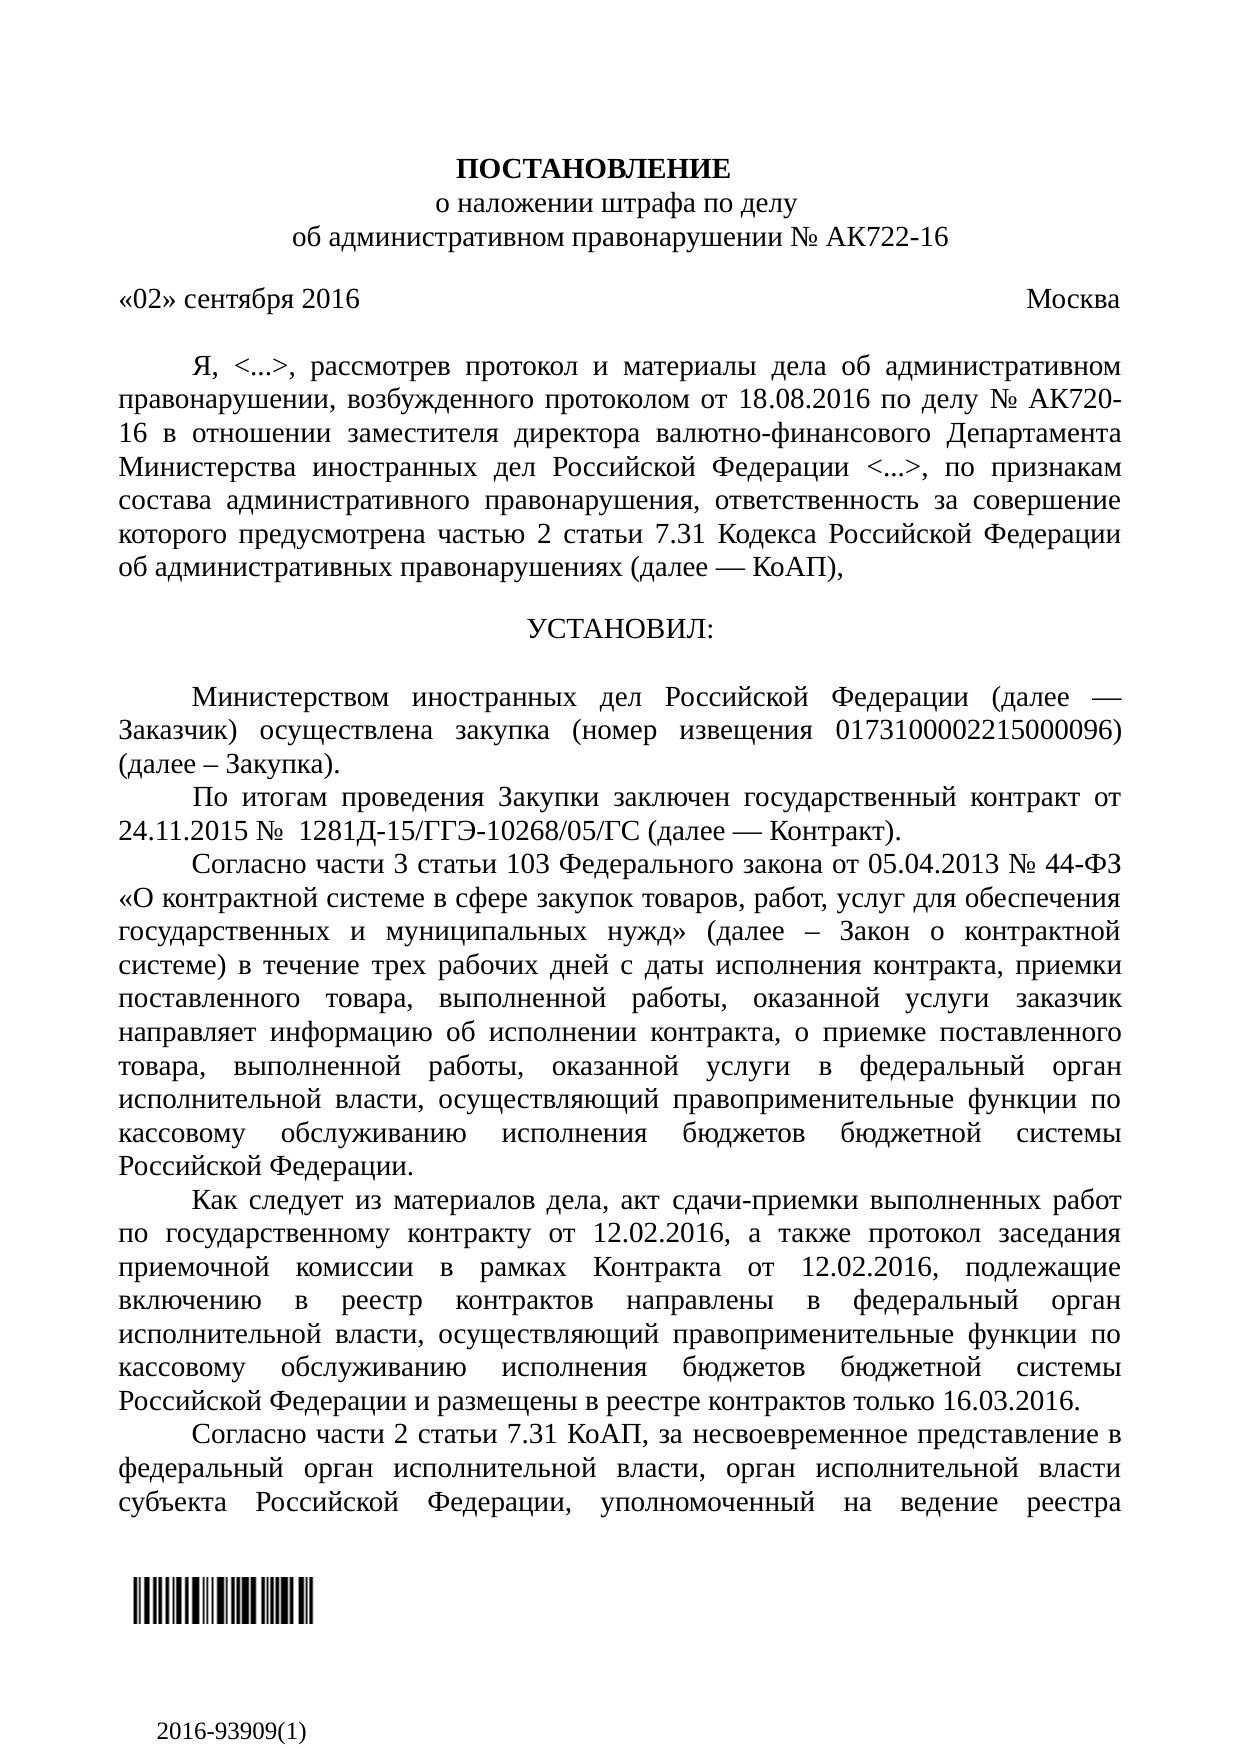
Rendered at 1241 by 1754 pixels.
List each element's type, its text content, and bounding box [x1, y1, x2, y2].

text Согласно части 2 статьи 7.31 КоАП, за несвоевременное представление в федеральный орган исполнительной власти, орган исполнительной власти субъекта Российской Федерации, уполномоченный на ведение реестра [118, 1417, 1122, 1517]
text Как следует из материалов дела, акт сдачи-приемки выполненных работ по государственному контракту от 12.02.2016, а также протокол заседания приемочной комиссии в рамках Контракта от 12.02.2016, подлежащие включению в реестр контрактов направлены в федеральный орган исполнительной власти, осуществляющий правоприменительные функции по кассовому обслуживанию исполнения бюджетов бюджетной системы Российской Федерации и размещены в реестре контрактов только 16.03.2016. [118, 1182, 1122, 1417]
text Я, <...>, рассмотрев протокол и материалы дела об административном правонарушении, возбужденного протоколом от 18.08.2016 по делу № АК720-16 в отношении заместителя директора валютно-финансового Департамента Министерства иностранных дел Российской Федерации <...>, по признакам состава административного правонарушения, ответственность за совершение которого предусмотрена частью 2 статьи 7.31 Кодекса Российской Федерации об административных правонарушениях (далее — КоАП), [118, 348, 1122, 583]
text о наложении штрафа по делу [118, 185, 1122, 219]
text По итогам проведения Закупки заключен государственный контракт от 24.11.2015 № 1281Д-15/ГГЭ-10268/05/ГС (далее — Контракт). [118, 779, 1122, 846]
picture [118, 1577, 331, 1624]
text Согласно части 3 статьи 103 Федерального закона от 05.04.2013 № 44-ФЗ «О контрактной системе в сфере закупок товаров, работ, услуг для обеспечения государственных и муниципальных нужд» (далее – Закон о контрактной системе) в течение трех рабочих дней с даты исполнения контракта, приемки поставленного товара, выполненной работы, оказанной услуги заказчик направляет информацию об исполнении контракта, о приемке поставленного товара, выполненной работы, оказанной услуги в федеральный орган исполнительной власти, осуществляющий правоприменительные функции по кассовому обслуживанию исполнения бюджетов бюджетной системы Российской Федерации. [118, 846, 1122, 1182]
text об административном правонарушении № АК722-16 [118, 219, 1122, 252]
text Министерством иностранных дел Российской Федерации (далее — Заказчик) осуществлена закупка (номер извещения 0173100002215000096) (далее – Закупка). [118, 679, 1122, 779]
text УСТАНОВИЛ: [118, 612, 1122, 645]
text «02» сентября 2016 Москва [118, 281, 1122, 314]
text ПОСТАНОВЛЕНИЕ [117, 152, 1078, 185]
